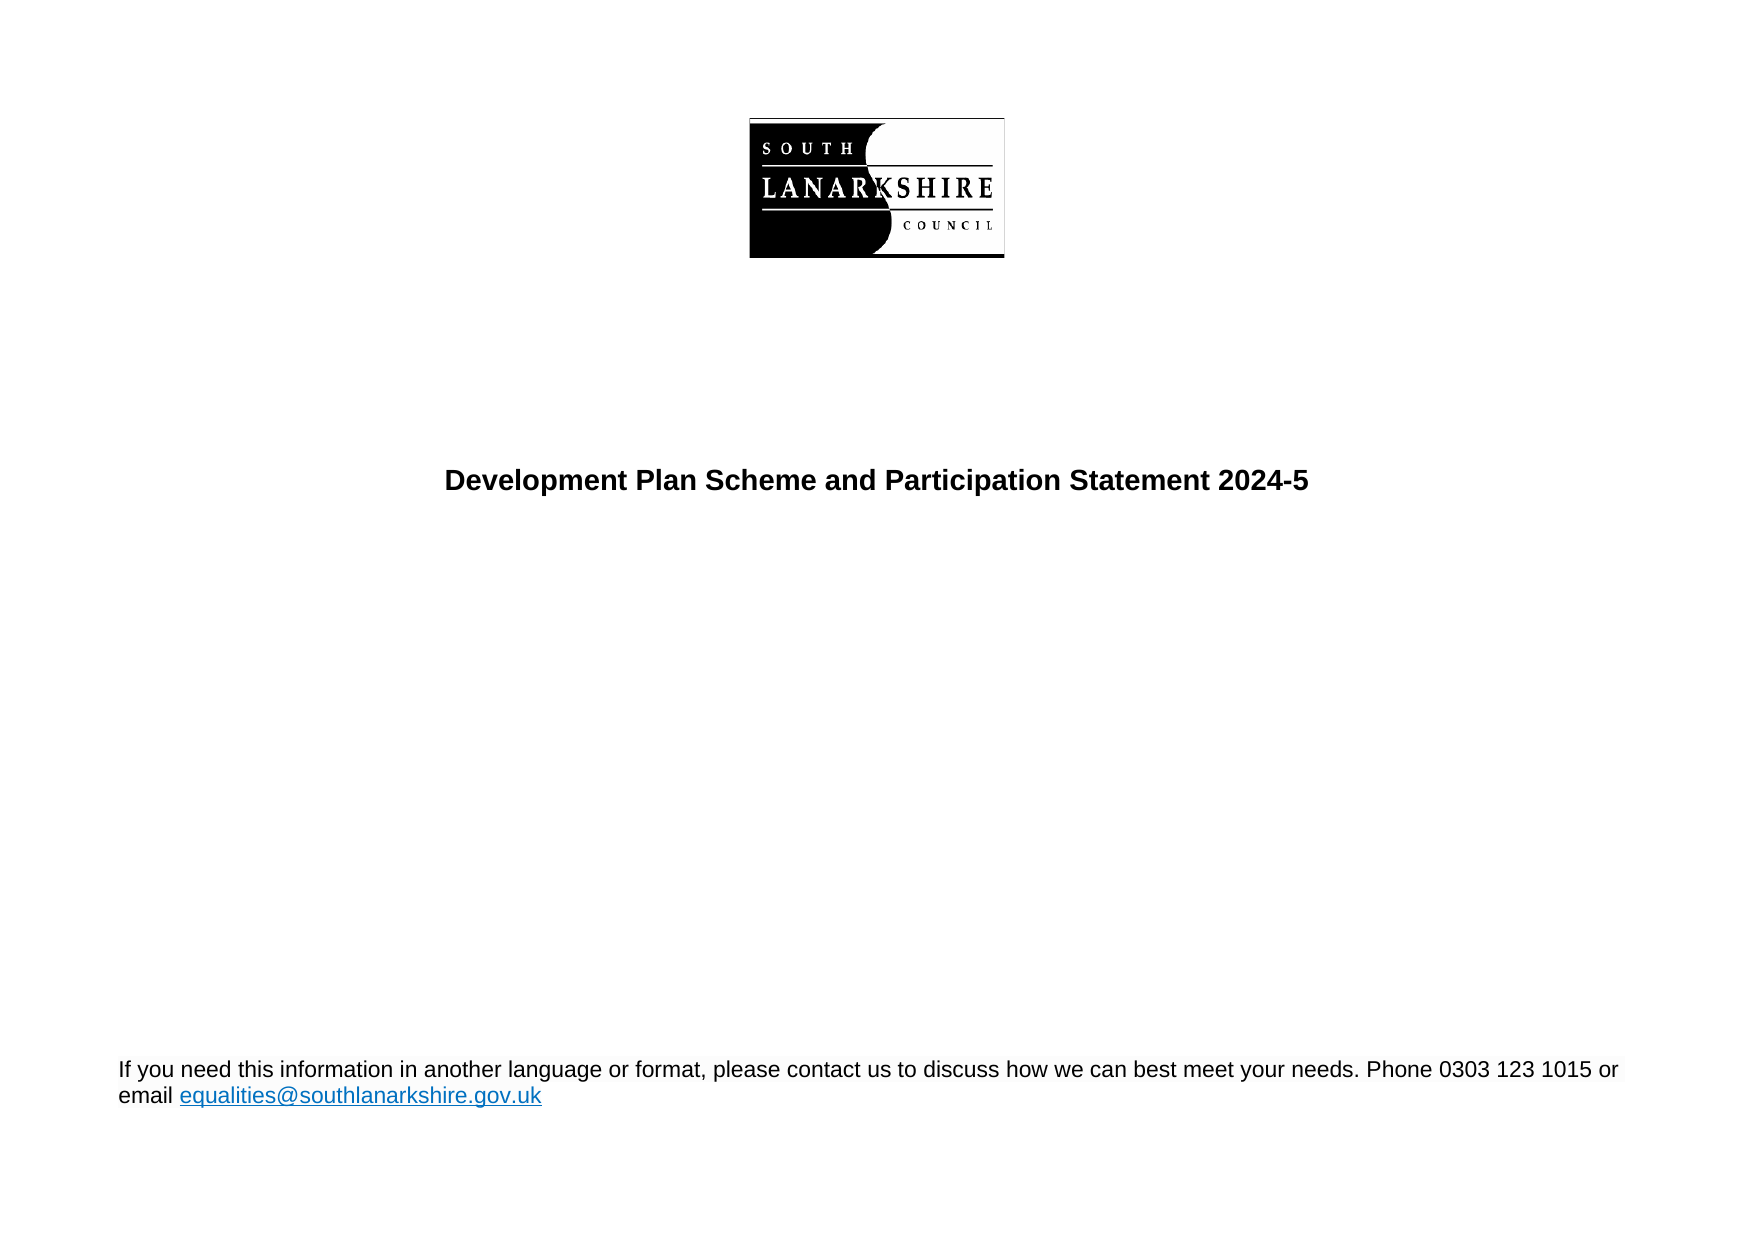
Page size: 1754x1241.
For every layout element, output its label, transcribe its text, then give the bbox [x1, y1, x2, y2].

subtitle Development Plan Scheme and Participation Statement 2024-5 [118, 463, 1636, 496]
text If you need this information in another language or format, please contact us to discuss how we can best meet your needs. Phone 0303 123 1015 or email equalities@southlanarkshire.gov.uk [118, 1056, 1636, 1108]
